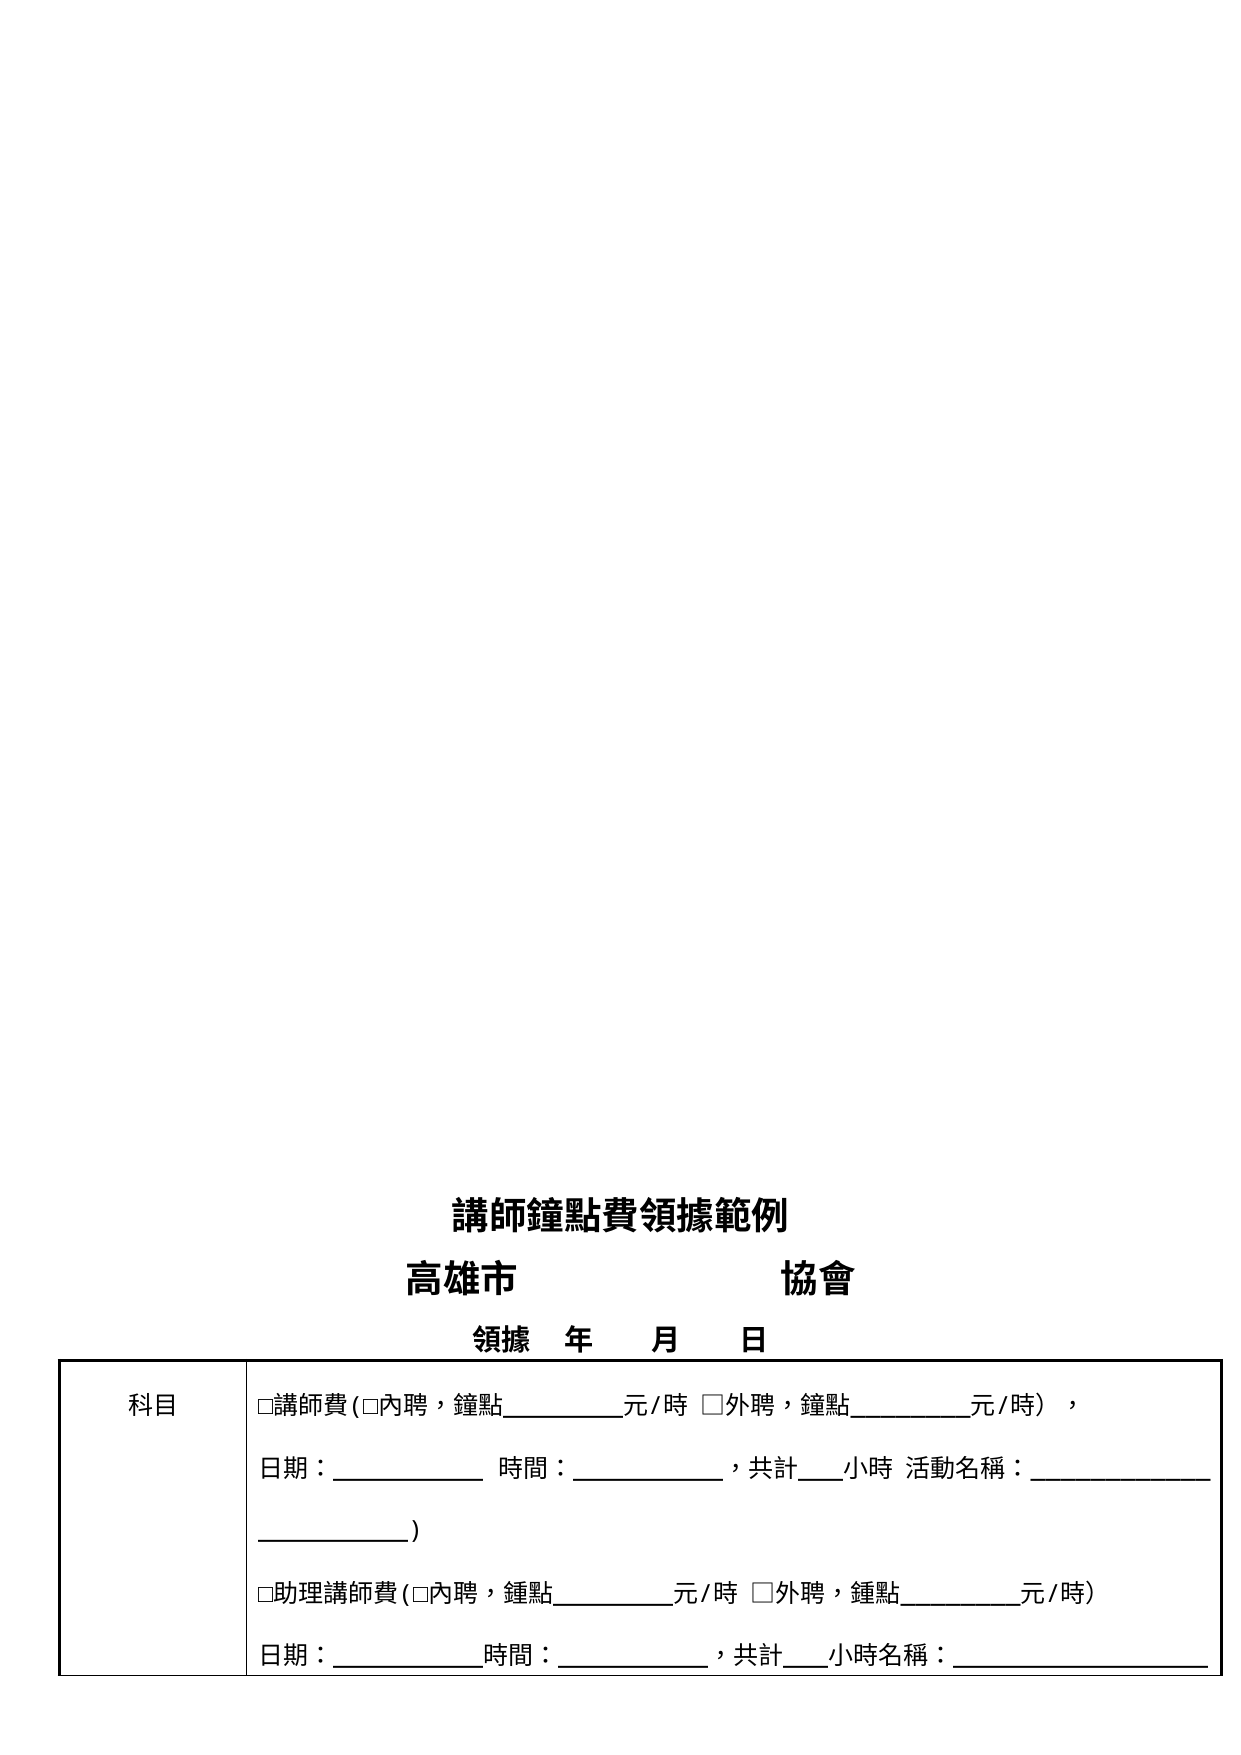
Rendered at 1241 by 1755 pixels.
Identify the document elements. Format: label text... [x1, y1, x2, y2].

text 講師鐘點費領據範例 [59, 1171, 1181, 1234]
text 領據 年 月 日 [59, 1296, 1181, 1359]
text 高雄市 協會 [59, 1234, 1181, 1296]
table_header 科目 [61, 1362, 246, 1674]
table_header □講師費(□內聘，鐘點________元/時 □外聘，鐘點________元/時）， 日期：__________ 時間：__________，共計___小時 活動名稱：______________________) □助理講師費(□內聘，鍾點________元/時 □外聘，鍾點________元/時） 日期：__________時間：__________，共計___小時名稱：_________________ [247, 1362, 1220, 1674]
